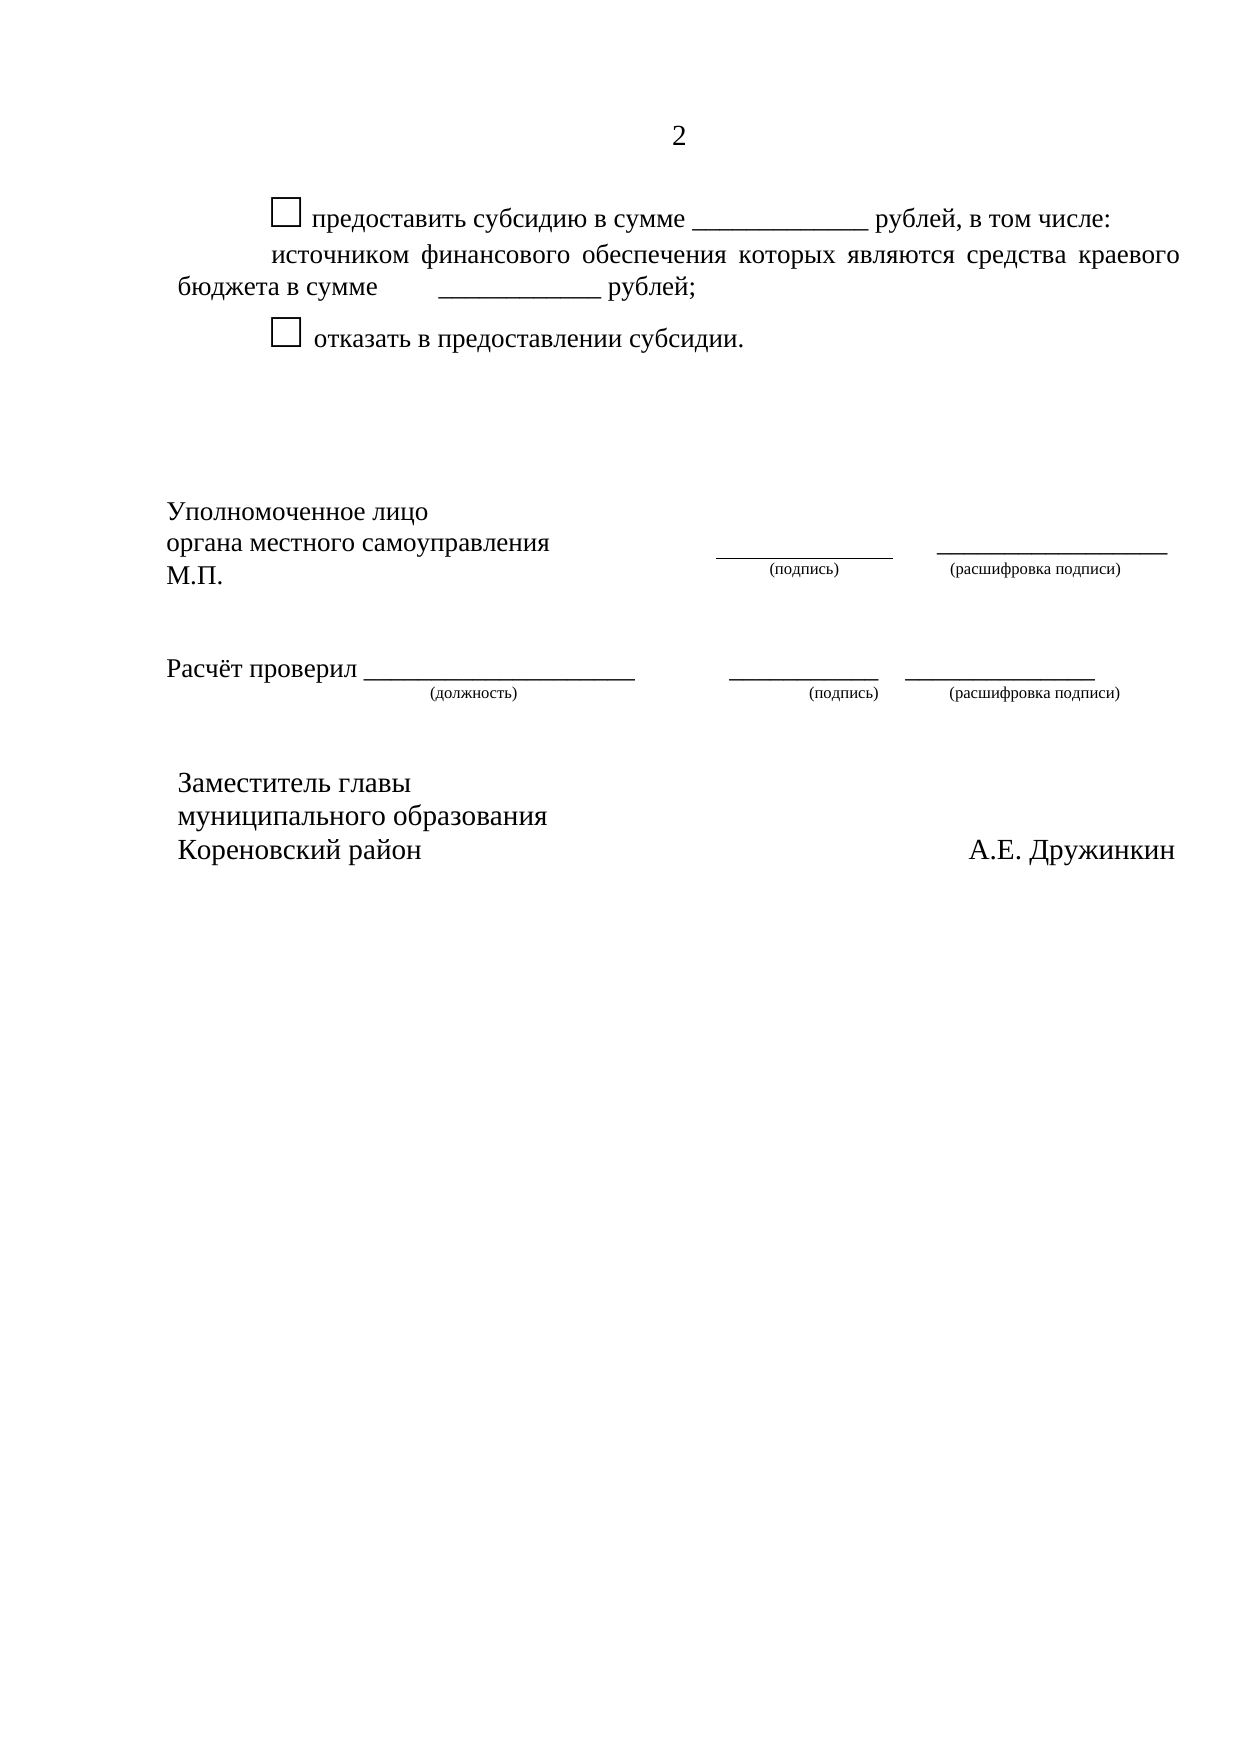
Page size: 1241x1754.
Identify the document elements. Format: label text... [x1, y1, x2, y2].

table_cell (подпись) [716, 559, 892, 621]
text □ предоставить субсидию в сумме _____________ рублей, в том числе: [177, 181, 1181, 239]
text Кореновский район А.Е. Дружинкин [177, 832, 1181, 865]
text □ отказать в предоставлении субсидии. [177, 301, 1181, 358]
text муниципального образования [177, 798, 1181, 832]
table_cell [716, 464, 892, 558]
table_cell [716, 621, 892, 652]
table_header [719, 390, 875, 464]
table_cell (должность) (подпись) (расшифровка подписи) [155, 683, 1178, 702]
table_cell _________________ [893, 464, 1178, 558]
table_cell [155, 621, 716, 652]
table_cell Уполномоченное лицо органа местного самоуправления [155, 464, 716, 558]
table_header [1152, 390, 1178, 464]
table_cell [893, 621, 1178, 652]
table_header [875, 390, 934, 464]
table_cell М.П. [155, 558, 716, 621]
table_cell Расчёт проверил ____________________ ___________ ______________ [155, 652, 1178, 683]
table_header [934, 390, 1152, 464]
text Заместитель главы [177, 765, 1181, 798]
table_header [155, 390, 719, 464]
table_cell (расшифровка подписи) [893, 558, 1178, 621]
text источником финансового обеспечения которых являются средства краевого бюджета в сумме ____________ рублей; [177, 239, 1181, 301]
